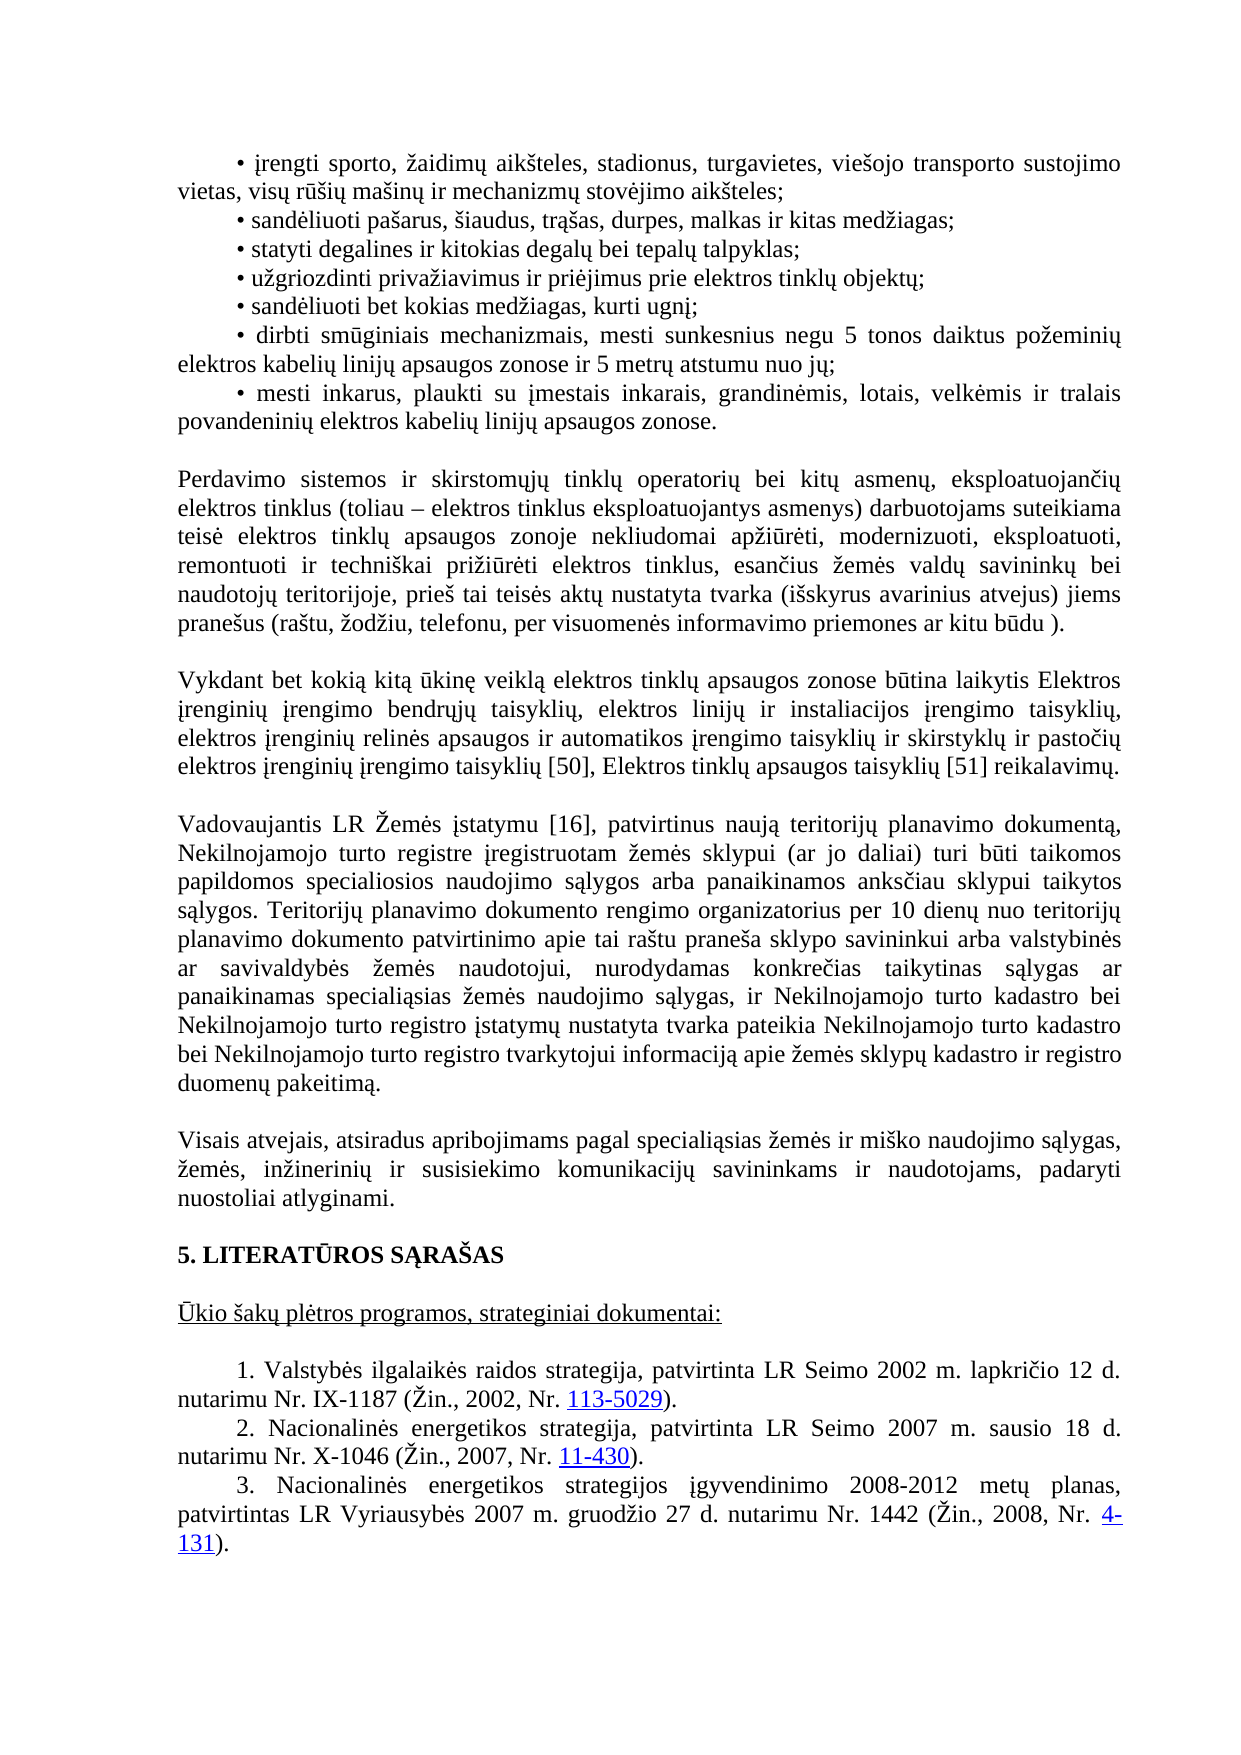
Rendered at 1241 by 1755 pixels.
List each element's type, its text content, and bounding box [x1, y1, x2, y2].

text • dirbti smūginiais mechanizmais, mesti sunkesnius negu 5 tonos daiktus požeminių elektros kabelių linijų apsaugos zonose ir 5 metrų atstumu nuo jų; [177, 320, 1122, 378]
text • statyti degalines ir kitokias degalų bei tepalų talpyklas; [177, 234, 1122, 263]
text • sandėliuoti pašarus, šiaudus, trąšas, durpes, malkas ir kitas medžiagas; [177, 205, 1122, 234]
text 5. LITERATŪROS SĄRAŠAS [177, 1240, 1122, 1269]
text • įrengti sporto, žaidimų aikšteles, stadionus, turgavietes, viešojo transporto sustojimo vietas, visų rūšių mašinų ir mechanizmų stovėjimo aikšteles; [177, 148, 1122, 205]
text Visais atvejais, atsiradus apribojimams pagal specialiąsias žemės ir miško naudojimo sąlygas, žemės, inžinerinių ir susisiekimo komunikacijų savininkams ir naudotojams, padaryti nuostoliai atlyginami. [177, 1125, 1122, 1211]
text Perdavimo sistemos ir skirstomųjų tinklų operatorių bei kitų asmenų, eksploatuojančių elektros tinklus (toliau – elektros tinklus eksploatuojantys asmenys) darbuotojams suteikiama teisė elektros tinklų apsaugos zonoje nekliudomai apžiūrėti, modernizuoti, eksploatuoti, remontuoti ir techniškai prižiūrėti elektros tinklus, esančius žemės valdų savininkų bei naudotojų teritorijoje, prieš tai teisės aktų nustatyta tvarka (išskyrus avarinius atvejus) jiems pranešus (raštu, žodžiu, telefonu, per visuomenės informavimo priemones ar kitu būdu ). [177, 464, 1122, 636]
text • sandėliuoti bet kokias medžiagas, kurti ugnį; [177, 291, 1122, 320]
text Ūkio šakų plėtros programos, strateginiai dokumentai: [177, 1298, 1122, 1326]
text Vykdant bet kokią kitą ūkinę veiklą elektros tinklų apsaugos zonose būtina laikytis Elektros įrenginių įrengimo bendrųjų taisyklių, elektros linijų ir instaliacijos įrengimo taisyklių, elektros įrenginių relinės apsaugos ir automatikos įrengimo taisyklių ir skirstyklų ir pastočių elektros įrenginių įrengimo taisyklių [50], Elektros tinklų apsaugos taisyklių [51] reikalavimų. [177, 665, 1122, 780]
text 1. Valstybės ilgalaikės raidos strategija, patvirtinta LR Seimo 2002 m. lapkričio 12 d. nutarimu Nr. IX-1187 (Žin., 2002, Nr. 113-5029). [177, 1355, 1122, 1413]
text Vadovaujantis LR Žemės įstatymu [16], patvirtinus naują teritorijų planavimo dokumentą, Nekilnojamojo turto registre įregistruotam žemės sklypui (ar jo daliai) turi būti taikomos papildomos specialiosios naudojimo sąlygos arba panaikinamos anksčiau sklypui taikytos sąlygos. Teritorijų planavimo dokumento rengimo organizatorius per 10 dienų nuo teritorijų planavimo dokumento patvirtinimo apie tai raštu praneša sklypo savininkui arba valstybinės ar savivaldybės žemės naudotojui, nurodydamas konkrečias taikytinas sąlygas ar panaikinamas specialiąsias žemės naudojimo sąlygas, ir Nekilnojamojo turto kadastro bei Nekilnojamojo turto registro įstatymų nustatyta tvarka pateikia Nekilnojamojo turto kadastro bei Nekilnojamojo turto registro tvarkytojui informaciją apie žemės sklypų kadastro ir registro duomenų pakeitimą. [177, 809, 1122, 1096]
text • mesti inkarus, plaukti su įmestais inkarais, grandinėmis, lotais, velkėmis ir tralais povandeninių elektros kabelių linijų apsaugos zonose. [177, 378, 1122, 435]
text 3. Nacionalinės energetikos strategijos įgyvendinimo 2008-2012 metų planas, patvirtintas LR Vyriausybės 2007 m. gruodžio 27 d. nutarimu Nr. 1442 (Žin., 2008, Nr. 4-131). [177, 1470, 1122, 1556]
text • užgriozdinti privažiavimus ir priėjimus prie elektros tinklų objektų; [177, 263, 1122, 291]
text 2. Nacionalinės energetikos strategija, patvirtinta LR Seimo 2007 m. sausio 18 d. nutarimu Nr. X-1046 (Žin., 2007, Nr. 11-430). [177, 1413, 1122, 1470]
